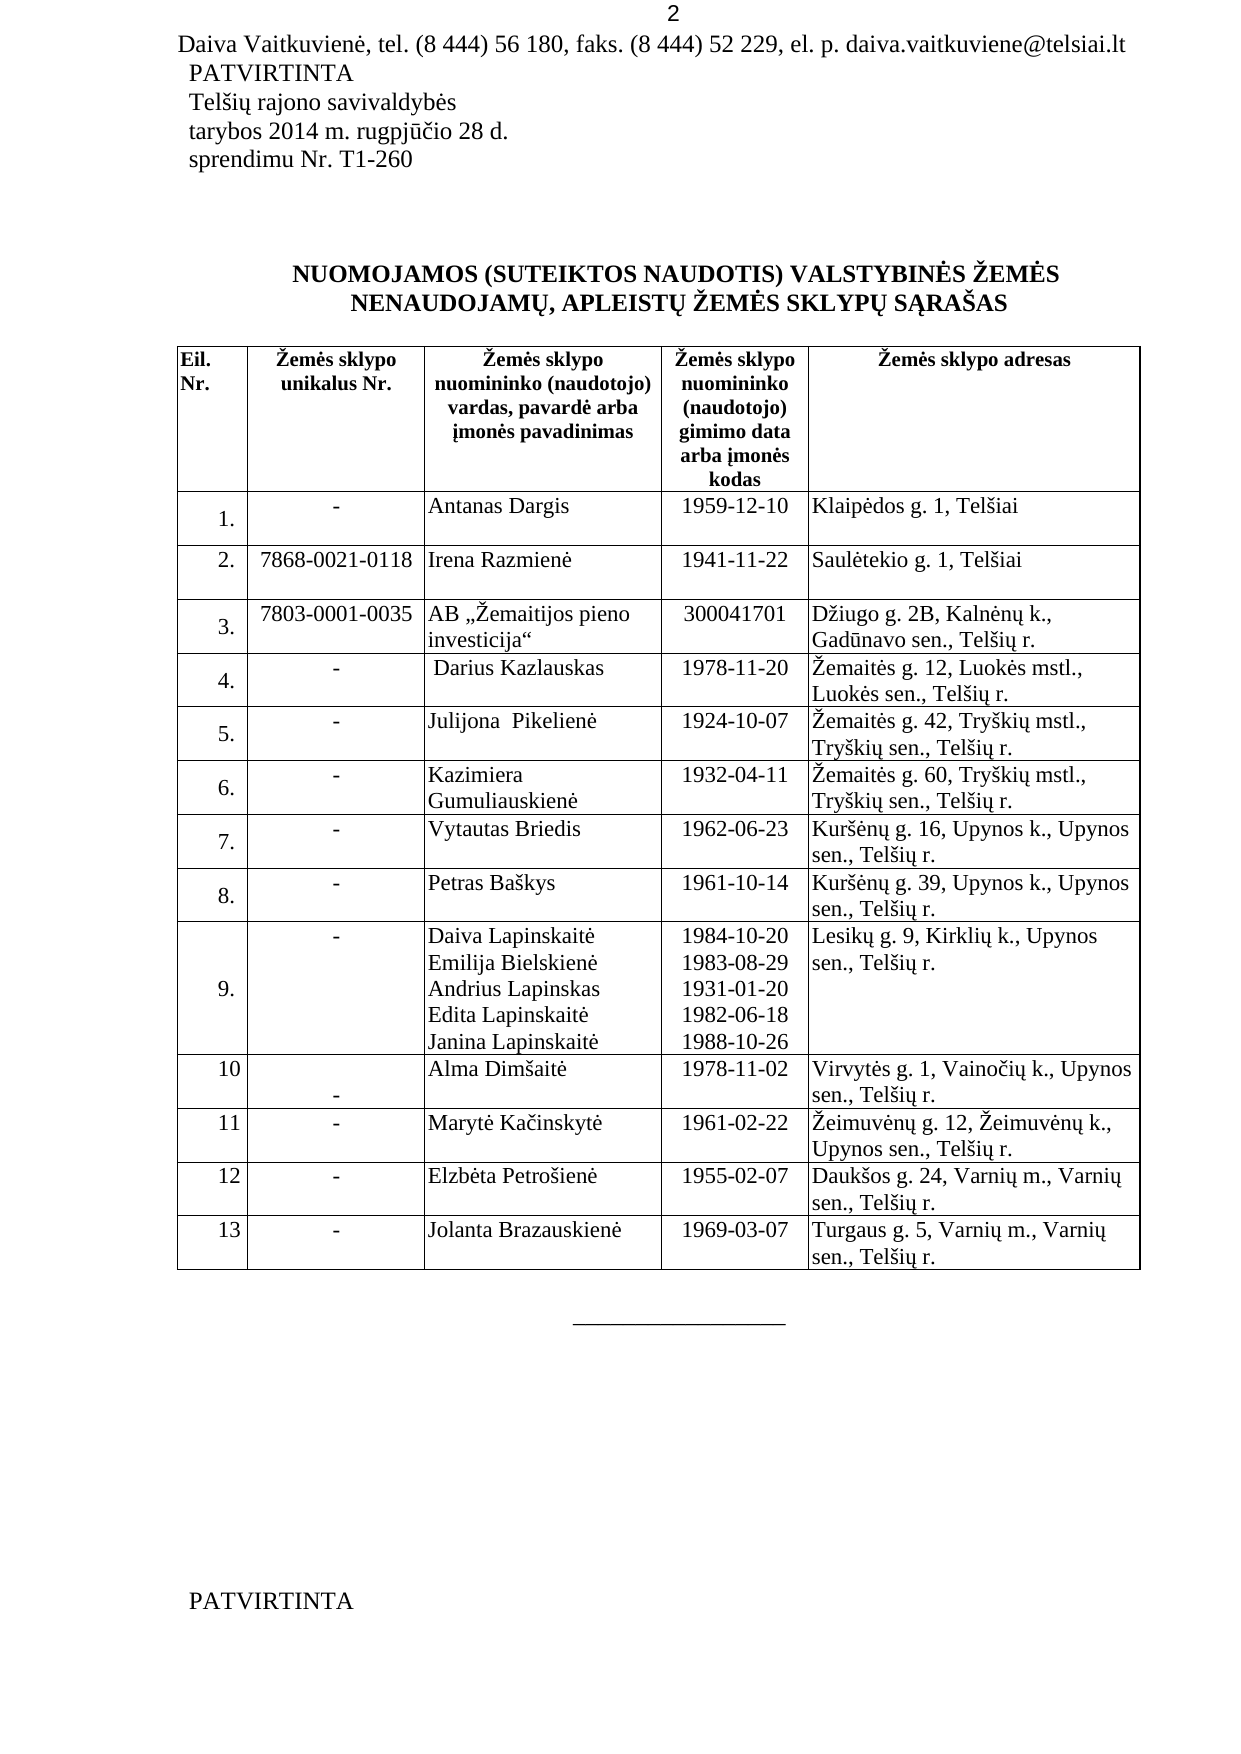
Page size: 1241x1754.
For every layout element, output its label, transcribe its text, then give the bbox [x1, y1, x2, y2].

table_cell 4. [178, 654, 247, 706]
table_cell Kazimiera Gumuliauskienė [425, 761, 661, 814]
table_cell Virvytės g. 1, Vainočių k., Upynos sen., Telšių r. [809, 1055, 1139, 1108]
table_cell Turgaus g. 5, Varnių m., Varnių sen., Telšių r. [809, 1216, 1139, 1269]
text _________________ [177, 1299, 1181, 1328]
table_cell Kuršėnų g. 39, Upynos k., Upynos sen., Telšių r. [809, 869, 1139, 921]
table_header Eil. Nr. [178, 347, 247, 491]
table_cell 2. 1 [178, 546, 247, 599]
table_cell Saulėtekio g. 1, Telšiai [809, 546, 1139, 599]
table_cell Žeimuvėnų g. 12, Žeimuvėnų k., Upynos sen., Telšių r. [809, 1109, 1139, 1162]
table_cell - [248, 1163, 424, 1215]
table_cell 6. [178, 761, 247, 814]
table_cell Irena Razmienė [425, 546, 661, 599]
table_cell - [248, 922, 424, 1054]
table_cell Vytautas Briedis [425, 815, 661, 867]
table_cell Marytė Kačinskytė [425, 1109, 661, 1162]
table_cell - [248, 654, 424, 706]
text nuomojamos (suteiktos naudotis) valstybinės žemės [177, 259, 1181, 288]
text nenaudojamų, apleistų žemės sklypų sąrašas [177, 288, 1181, 317]
table_cell Alma Dimšaitė [425, 1055, 661, 1108]
table_header PATVIRTINTA [177, 1385, 536, 1615]
table_cell 11. [178, 1109, 247, 1162]
table_cell 1955-02-07 [662, 1163, 808, 1215]
table_cell Lesikų g. 9, Kirklių k., Upynos sen., Telšių r. [809, 922, 1139, 1054]
table_cell Kuršėnų g. 16, Upynos k., Upynos sen., Telšių r. [809, 815, 1139, 867]
table_cell 1932-04-11 [662, 761, 808, 814]
table_cell 1959-12-10 [662, 492, 808, 545]
table_cell 300041701 [662, 600, 808, 652]
table_cell 7. [178, 815, 247, 867]
table_cell - [248, 761, 424, 814]
table_cell Daiva Lapinskaitė Emilija Bielskienė Andrius Lapinskas Edita Lapinskaitė Janina Lapinskaitė [425, 922, 661, 1054]
table_cell Jolanta Brazauskienė [425, 1216, 661, 1269]
table_cell - [248, 492, 424, 545]
table_cell - [248, 707, 424, 760]
table_cell 1978-11-02 [662, 1055, 808, 1108]
table_cell 1961-02-22 [662, 1109, 808, 1162]
table_cell 1. [178, 492, 247, 545]
table_cell 7868-0021-0118 [248, 546, 424, 599]
table_cell 3. [178, 600, 247, 652]
table_cell 1961-10-14 [662, 869, 808, 921]
table_cell - [248, 1216, 424, 1269]
text Daiva Vaitkuvienė, tel. (8 444) 56 180, faks. (8 444) 52 229, el. p. daiva.vaitkuviene@telsiai.lt [177, 29, 1181, 58]
table_header Žemės sklypo adresas [809, 347, 1139, 491]
table_cell - [248, 1055, 424, 1108]
table_header Žemės sklypo nuomininko (naudotojo) vardas, pavardė arba įmonės pavadinimas [425, 347, 661, 491]
table_cell 1941-11-22 [662, 546, 808, 599]
table_cell - [248, 815, 424, 867]
table_cell 1978-11-20 [662, 654, 808, 706]
table_cell 12. [178, 1163, 247, 1215]
table_cell 8. [178, 869, 247, 921]
table_cell 10. [178, 1055, 247, 1108]
table_cell Julijona Pikelienė [425, 707, 661, 760]
table_header PATVIRTINTA Telšių rajono savivaldybės tarybos 2014 m. rugpjūčio 28 d. sprendimu Nr. T1-260 [177, 58, 536, 173]
table_cell 1984-10-20 1983-08-29 1931-01-20 1982-06-18 1988-10-26 [662, 922, 808, 1054]
table_header Žemės sklypo unikalus Nr. [248, 347, 424, 491]
table_cell Džiugo g. 2B, Kalnėnų k., Gadūnavo sen., Telšių r. [809, 600, 1139, 652]
table_cell - [248, 1109, 424, 1162]
table_cell Elzbėta Petrošienė [425, 1163, 661, 1215]
table_cell 1962-06-23 [662, 815, 808, 867]
table_cell 7803-0001-0035 [248, 600, 424, 652]
table_cell 5. [178, 707, 247, 760]
table_cell 1924-10-07 [662, 707, 808, 760]
table_cell Darius Kazlauskas [425, 654, 661, 706]
table_cell Žemaitės g. 42, Tryškių mstl., Tryškių sen., Telšių r. [809, 707, 1139, 760]
table_cell Klaipėdos g. 1, Telšiai [809, 492, 1139, 545]
table_cell Petras Baškys [425, 869, 661, 921]
table_cell Žemaitės g. 12, Luokės mstl., Luokės sen., Telšių r. [809, 654, 1139, 706]
table_header Žemės sklypo nuomininko (naudotojo) gimimo data arba įmonės kodas [662, 347, 808, 491]
table_cell Antanas Dargis [425, 492, 661, 545]
table_cell Daukšos g. 24, Varnių m., Varnių sen., Telšių r. [809, 1163, 1139, 1215]
table_cell AB „Žemaitijos pieno investicija“ [425, 600, 661, 652]
table_cell 9. [178, 922, 247, 1054]
table_cell 1969-03-07 [662, 1216, 808, 1269]
table_cell Žemaitės g. 60, Tryškių mstl., Tryškių sen., Telšių r. [809, 761, 1139, 814]
table_cell - [248, 869, 424, 921]
table_cell 13. [178, 1216, 247, 1269]
